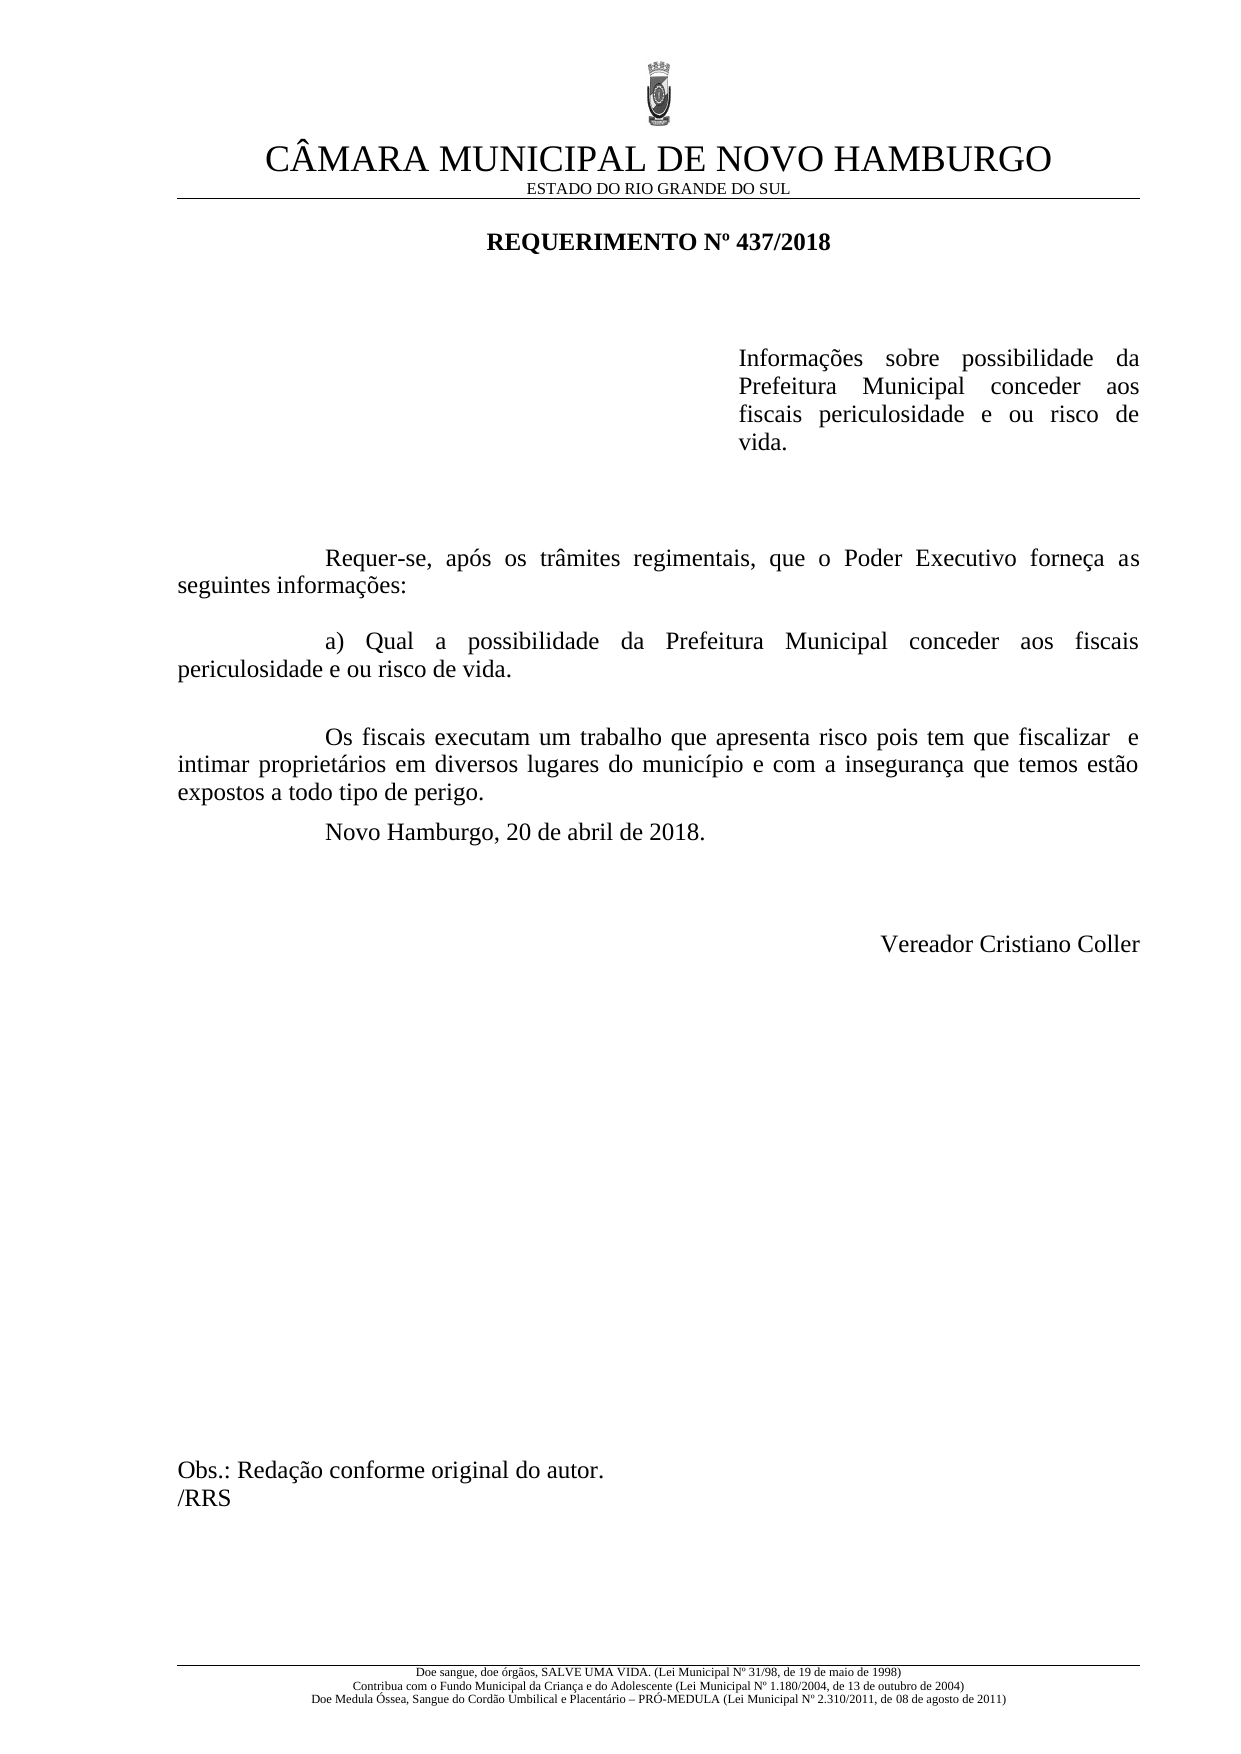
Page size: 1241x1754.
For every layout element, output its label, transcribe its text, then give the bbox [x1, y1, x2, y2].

text Informações sobre possibilidade da Prefeitura Municipal conceder aos fiscais periculosidade e ou risco de vida. [738, 344, 1140, 455]
text REQUERIMENTO Nº 437/2018 [177, 228, 1140, 256]
text Novo Hamburgo, 20 de abril de 2018. [177, 818, 1140, 846]
text a) Qual a possibilidade da Prefeitura Municipal conceder aos fiscais periculosidade e ou risco de vida. [177, 627, 1140, 682]
text /RRS [177, 1484, 1140, 1512]
text Vereador Cristiano Coller [177, 930, 1140, 957]
text Os fiscais executam um trabalho que apresenta risco pois tem que fiscalizar e intimar proprietários em diversos lugares do município e com a insegurança que temos estão expostos a todo tipo de perigo. [177, 723, 1140, 806]
text Requer-se, após os trâmites regimentais, que o Poder Executivo forneça as seguintes informações: [177, 544, 1140, 599]
text Obs.: Redação conforme original do autor. [177, 1456, 1140, 1484]
